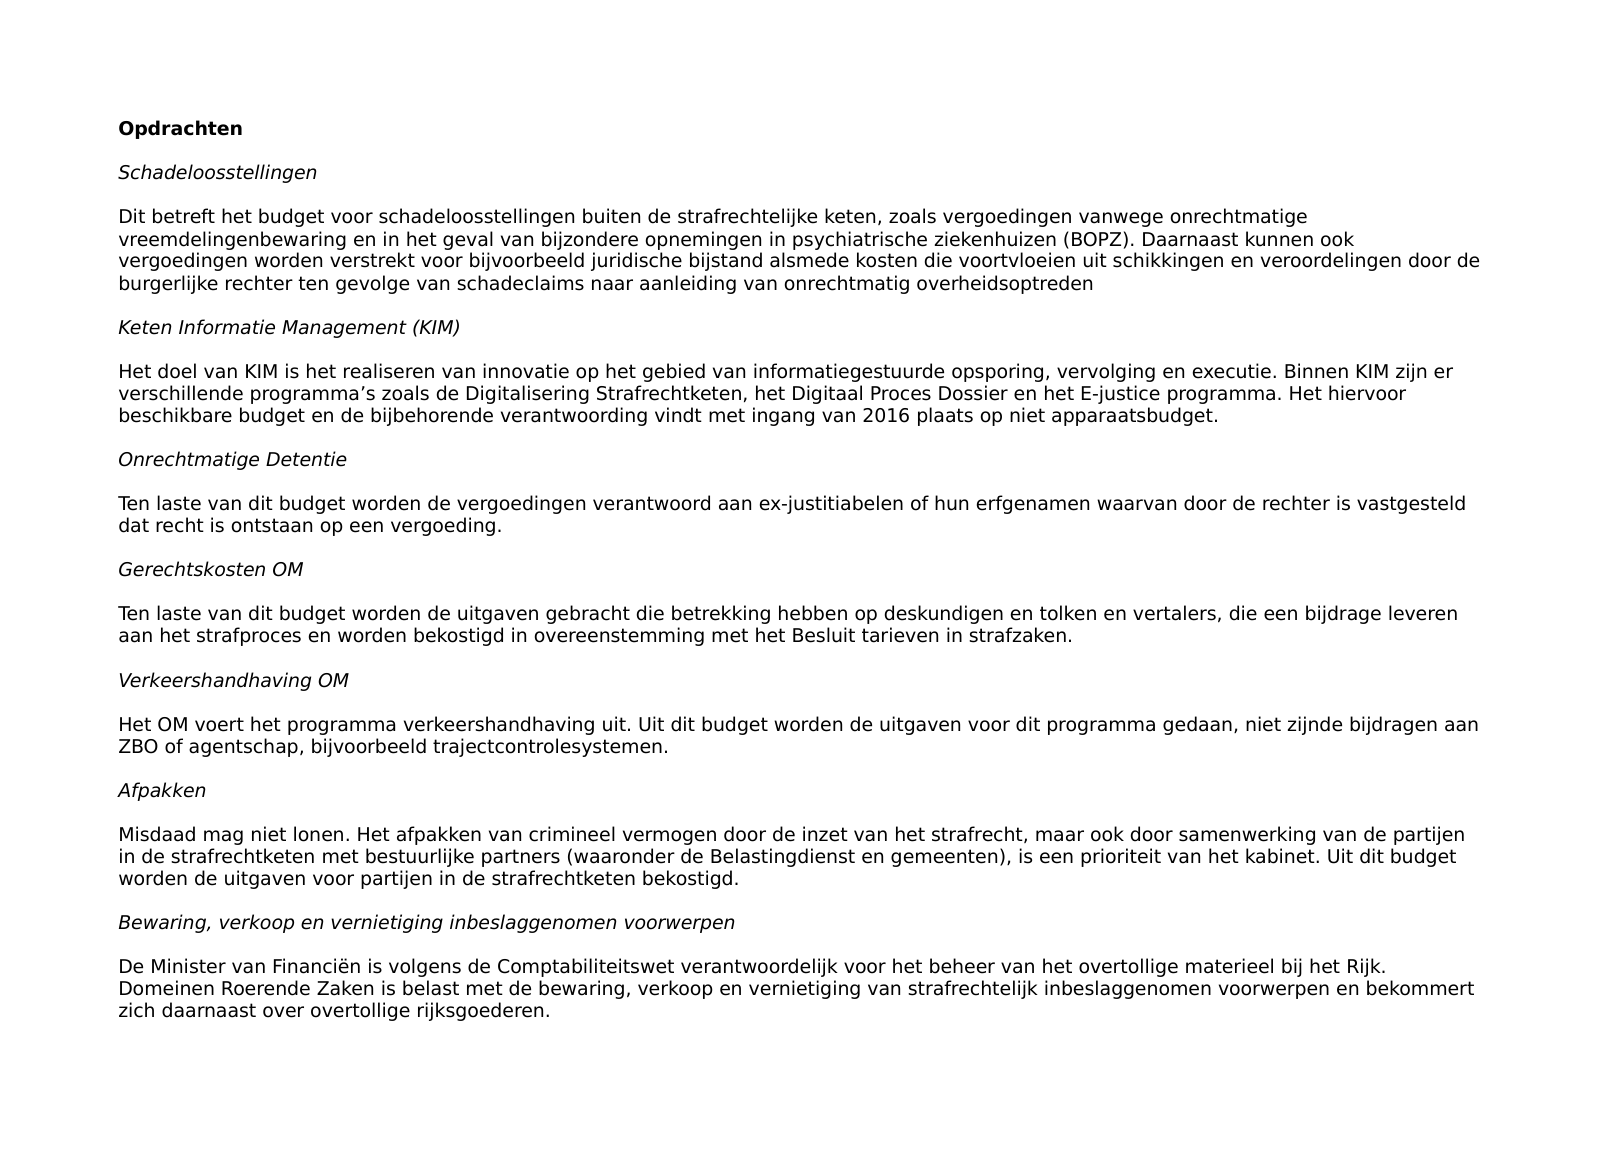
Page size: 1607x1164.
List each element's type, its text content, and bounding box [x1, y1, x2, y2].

text Ten laste van dit budget worden de vergoedingen verantwoord aan ex-justitiabelen of hun erfgenamen waarvan door de rechter is vastgesteld dat recht is ontstaan op een vergoeding. [118, 493, 1488, 537]
subtitle Schadeloosstellingen [118, 162, 1488, 184]
subtitle Keten Informatie Management (KIM) [118, 317, 1488, 338]
text De Minister van Financiën is volgens de Comptabiliteitswet verantwoordelijk voor het beheer van het overtollige materieel bij het Rijk. Domeinen Roerende Zaken is belast met de bewaring, verkoop en vernietiging van strafrechtelijk inbeslaggenomen voorwerpen en bekommert zich daarnaast over overtollige rijksgoederen. [118, 956, 1488, 1022]
subtitle Verkeershandhaving OM [118, 669, 1488, 691]
text Dit betreft het budget voor schadeloosstellingen buiten de strafrechtelijke keten, zoals vergoedingen vanwege onrechtmatige vreemdelingenbewaring en in het geval van bijzondere opnemingen in psychiatrische ziekenhuizen (BOPZ). Daarnaast kunnen ook vergoedingen worden verstrekt voor bijvoorbeeld juridische bijstand alsmede kosten die voortvloeien uit schikkingen en veroordelingen door de burgerlijke rechter ten gevolge van schadeclaims naar aanleiding van onrechtmatig overheidsoptreden [118, 206, 1488, 294]
subtitle Afpakken [118, 780, 1488, 802]
subtitle Onrechtmatige Detentie [118, 449, 1488, 471]
text Het OM voert het programma verkeershandhaving uit. Uit dit budget worden de uitgaven voor dit programma gedaan, niet zijnde bijdragen aan ZBO of agentschap, bijvoorbeeld trajectcontrolesystemen. [118, 714, 1488, 758]
subtitle Opdrachten [118, 118, 1488, 140]
text Misdaad mag niet lonen. Het afpakken van crimineel vermogen door de inzet van het strafrecht, maar ook door samenwerking van de partijen in de strafrechtketen met bestuurlijke partners (waaronder de Belastingdienst en gemeenten), is een prioriteit van het kabinet. Uit dit budget worden de uitgaven voor partijen in de strafrechtketen bekostigd. [118, 824, 1488, 890]
subtitle Gerechtskosten OM [118, 559, 1488, 581]
text Ten laste van dit budget worden de uitgaven gebracht die betrekking hebben op deskundigen en tolken en vertalers, die een bijdrage leveren aan het strafproces en worden bekostigd in overeenstemming met het Besluit tarieven in strafzaken. [118, 603, 1488, 647]
subtitle Bewaring, verkoop en vernietiging inbeslaggenomen voorwerpen [118, 912, 1488, 934]
text Het doel van KIM is het realiseren van innovatie op het gebied van informatiegestuurde opsporing, vervolging en executie. Binnen KIM zijn er verschillende programma’s zoals de Digitalisering Strafrechtketen, het Digitaal Proces Dossier en het E-justice programma. Het hiervoor beschikbare budget en de bijbehorende verantwoording vindt met ingang van 2016 plaats op niet apparaatsbudget. [118, 361, 1488, 427]
